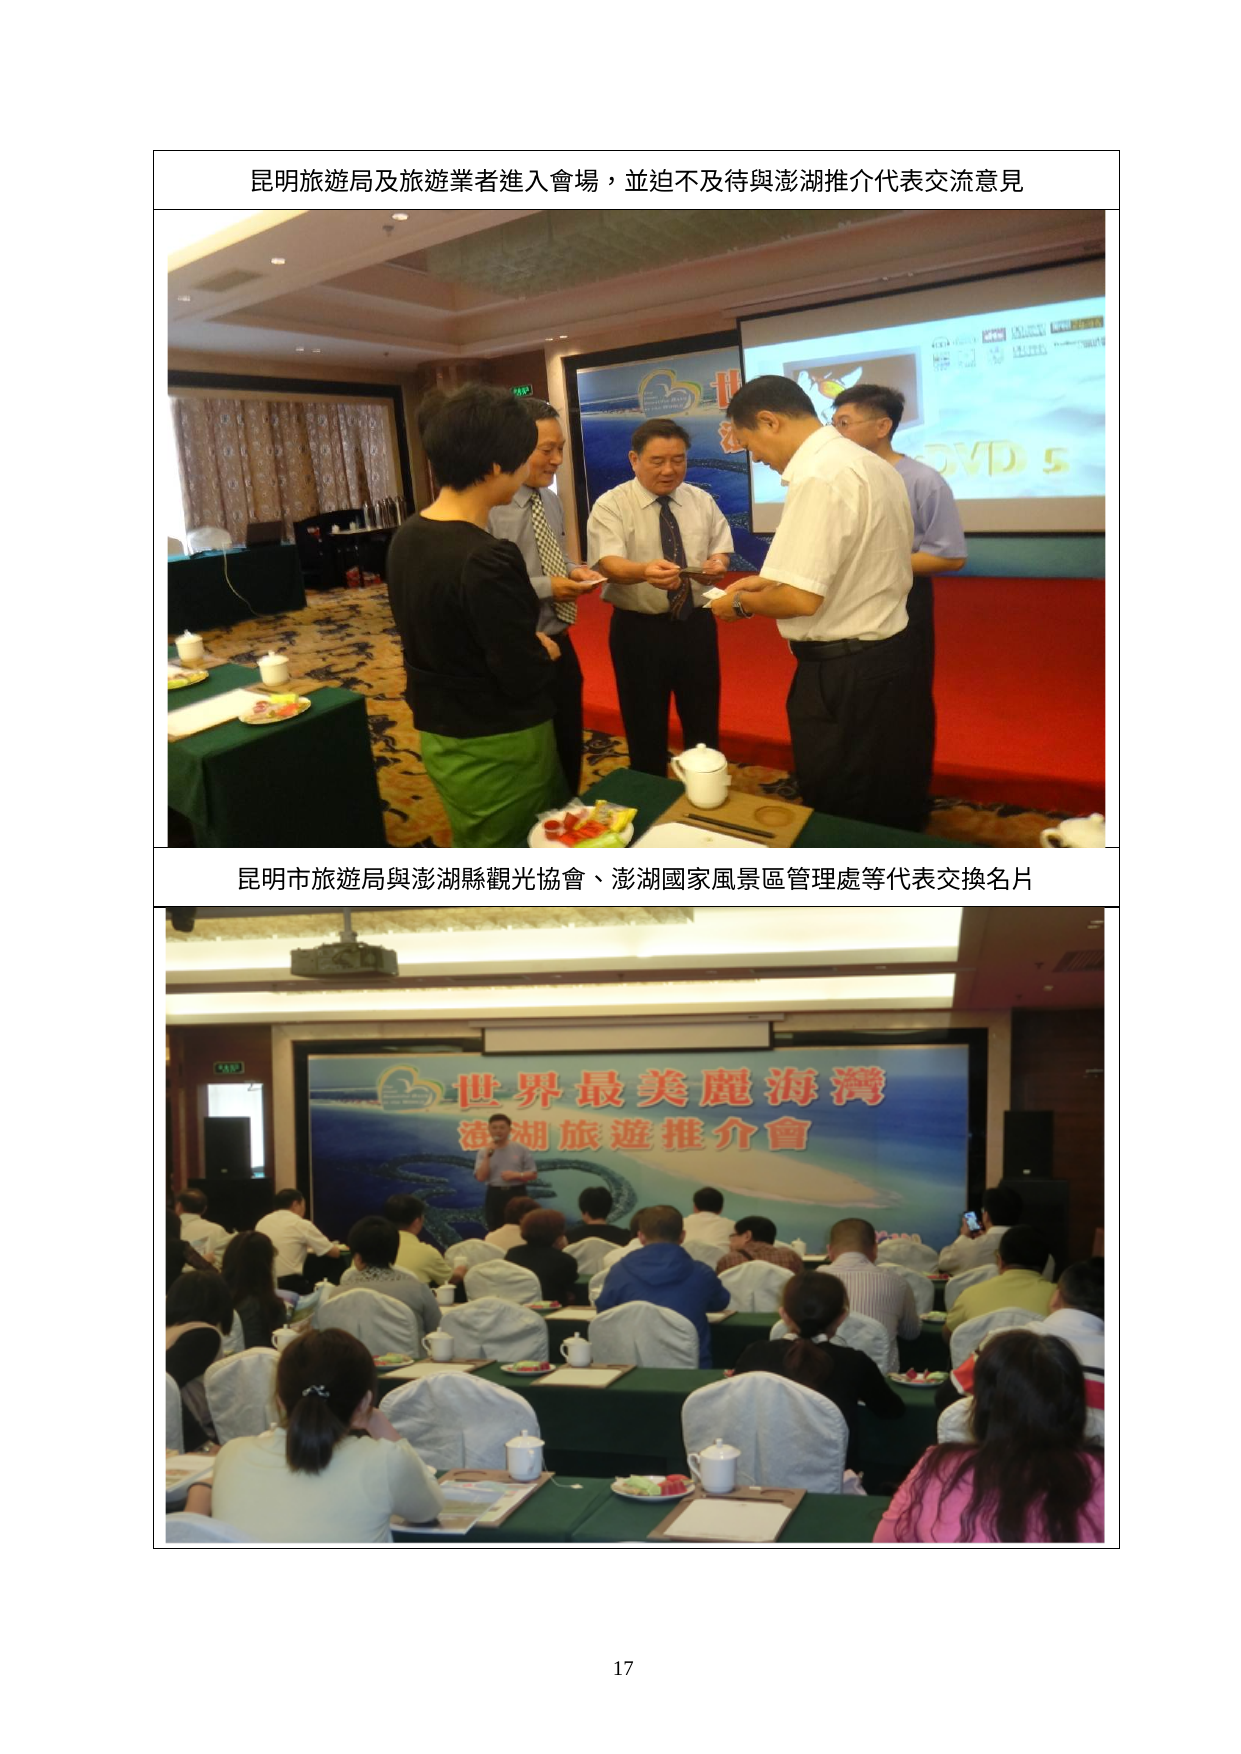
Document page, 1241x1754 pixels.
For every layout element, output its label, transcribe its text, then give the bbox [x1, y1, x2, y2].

table_cell [154, 210, 167, 847]
table_cell [154, 908, 165, 1548]
table_cell 昆明市旅遊局與澎湖縣觀光協會、澎湖國家風景區管理處等代表交換名片 [154, 848, 1119, 906]
table_cell 昆明旅遊局及旅遊業者進入會場，並迫不及待與澎湖推介代表交流意見 [154, 151, 1119, 209]
table_cell [1108, 908, 1119, 1548]
picture [165, 907, 1108, 1548]
table_cell [1106, 210, 1119, 847]
picture [167, 210, 1106, 848]
